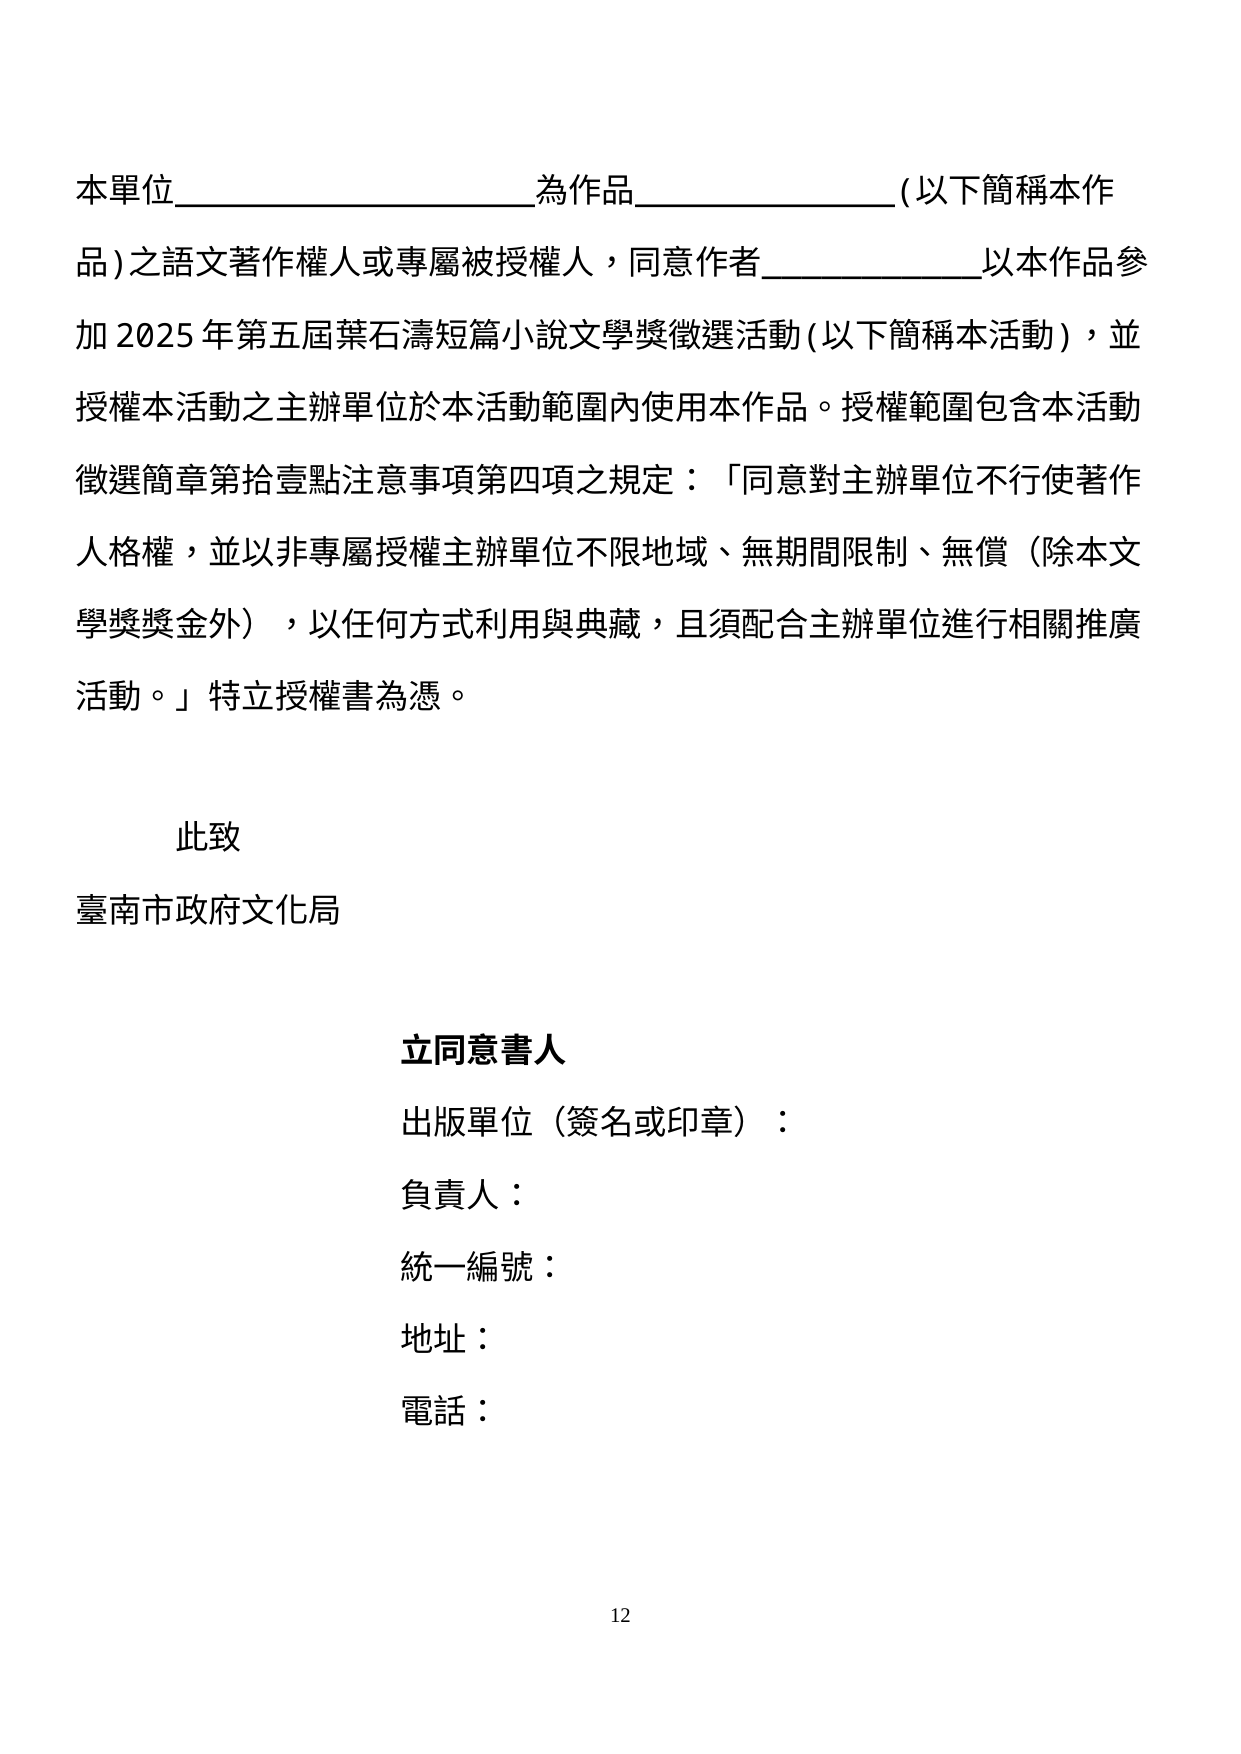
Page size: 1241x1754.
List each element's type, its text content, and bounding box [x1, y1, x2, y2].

text 本單位__________________為作品_____________(以下簡稱本作品)之語文著作權人或專屬被授權人，同意作者___________以本作品參加2025年第五屆葉石濤短篇小說文學獎徵選活動(以下簡稱本活動)，並授權本活動之主辦單位於本活動範圍內使用本作品。授權範圍包含本活動徵選簡章第拾壹點注意事項第四項之規定：「同意對主辦單位不行使著作人格權，並以非專屬授權主辦單位不限地域、無期間限制、無償（除本文學獎獎金外），以任何方式利用與典藏，且須配合主辦單位進行相關推廣活動。」特立授權書為憑。 [75, 164, 1165, 718]
text 地址： [400, 1313, 1165, 1361]
text 出版單位（簽名或印章）： [400, 1096, 1165, 1144]
text 臺南市政府文化局 [75, 883, 1165, 932]
text 此致 [75, 811, 1165, 859]
text 負責人： [400, 1168, 1165, 1217]
text 電話： [400, 1385, 1165, 1433]
text 統一編號： [400, 1241, 1165, 1289]
text 立同意書人 [400, 1024, 1165, 1072]
